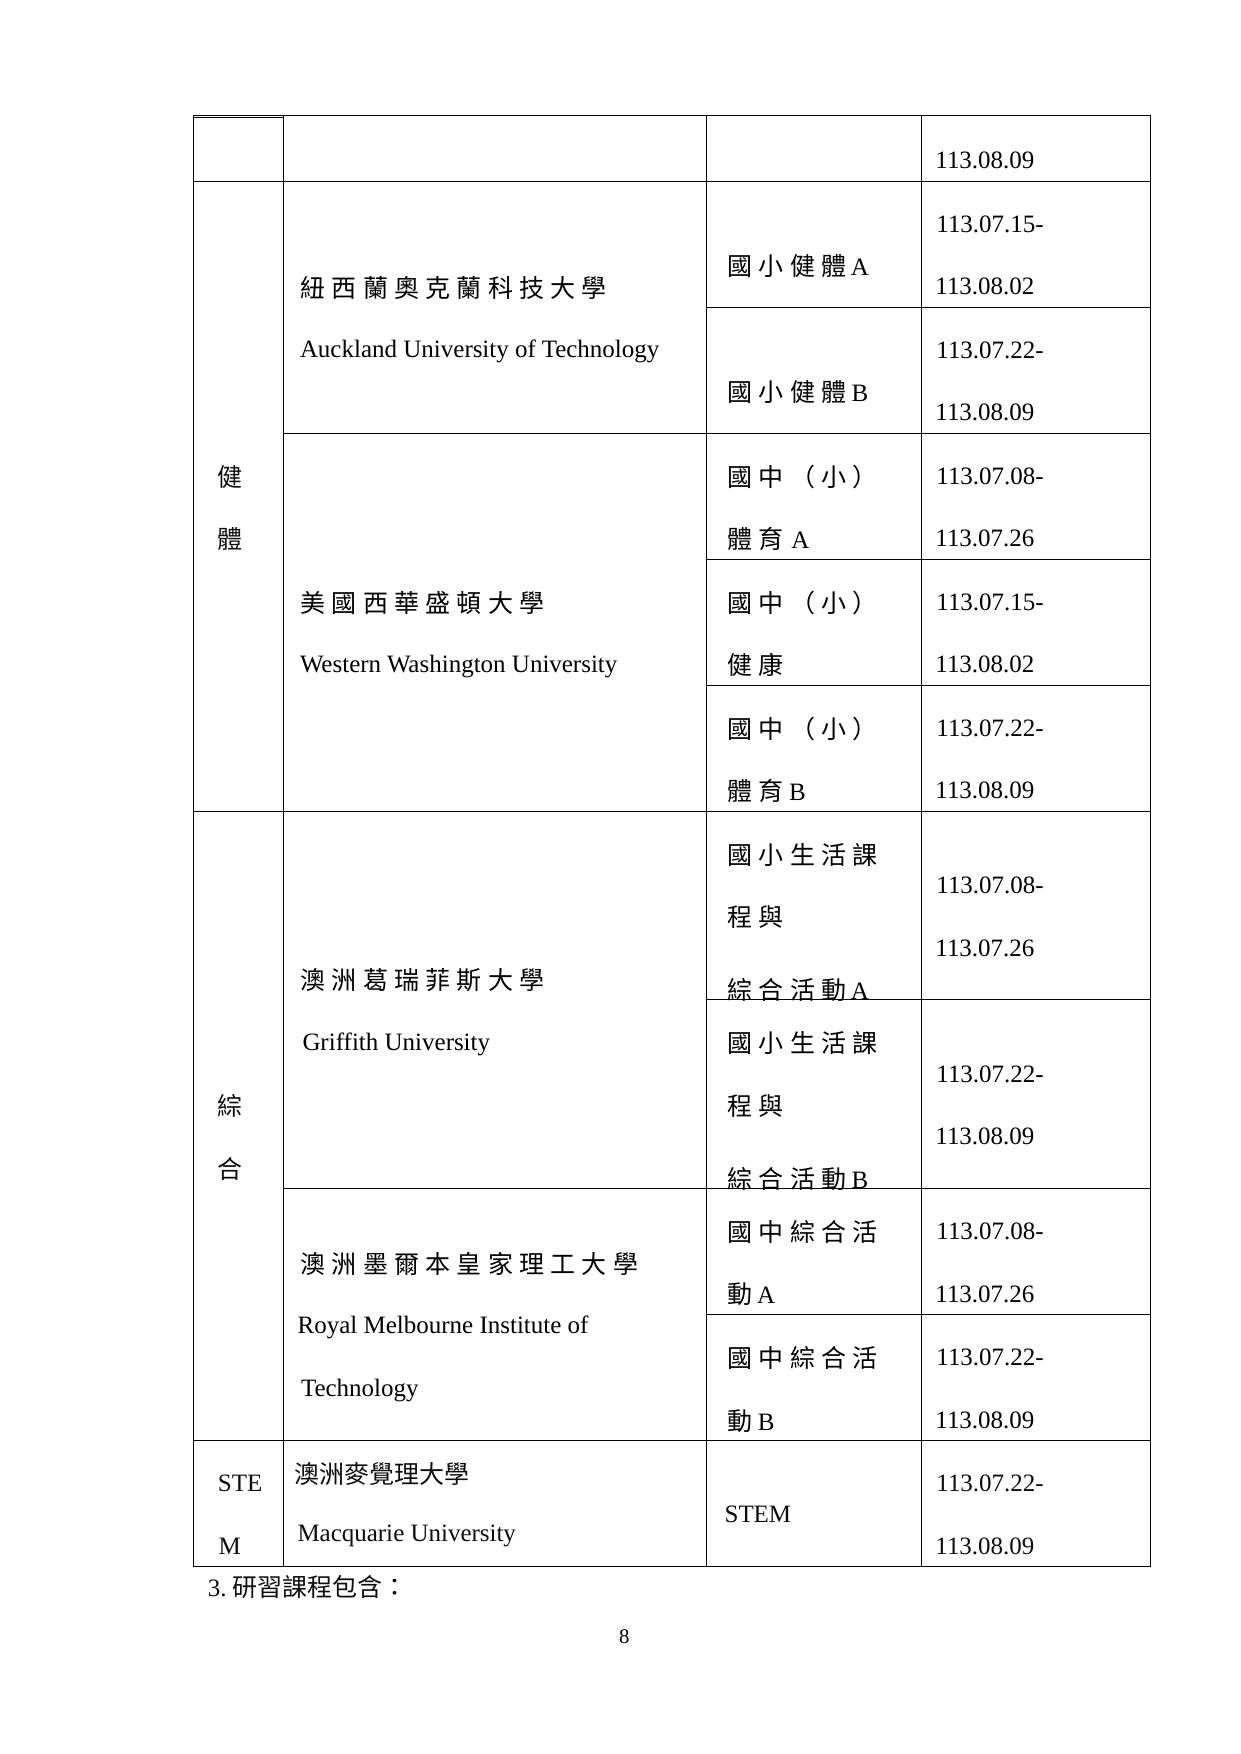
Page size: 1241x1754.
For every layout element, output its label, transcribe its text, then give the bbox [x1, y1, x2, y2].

table_cell 113.07.22-113.08.09 [922, 1315, 1150, 1440]
table_cell 113.07.15-113.08.02 [922, 560, 1150, 685]
table_cell STEM [707, 1441, 921, 1566]
text 3. 研習課程包含： [170, 1567, 1120, 1603]
table_cell 113.07.15-113.08.02 [922, 182, 1150, 307]
table_cell 綜合 [194, 812, 283, 1440]
table_cell 113.08.09 [922, 116, 1150, 181]
table_cell 國中（小）健康 [707, 560, 921, 685]
table_cell 澳洲麥覺理大學 Macquarie University [284, 1441, 706, 1566]
table_cell 美國西華盛頓大學 Western Washington University [284, 434, 706, 811]
table_cell 113.07.08-113.07.26 [922, 434, 1150, 559]
table_cell 113.07.22-113.08.09 [922, 308, 1150, 433]
table_cell [284, 116, 706, 181]
table_cell [707, 116, 921, 181]
table_cell [194, 118, 283, 181]
table_cell 國中（小）體育A [707, 434, 921, 559]
table_cell 國小健體B [707, 308, 921, 433]
table_cell 113.07.22-113.08.09 [922, 1000, 1150, 1188]
table_cell 國小生活課程與 綜合活動A [707, 812, 921, 999]
table_cell 國中綜合活動A [707, 1189, 921, 1314]
table_cell 國小健體A [707, 182, 921, 307]
table_cell 國中（小）體育B [707, 686, 921, 811]
table_cell 紐西蘭奧克蘭科技大學 Auckland University of Technology [284, 182, 706, 433]
table_cell STEM [194, 1441, 283, 1566]
table_cell 國小生活課程與 綜合活動B [707, 1000, 921, 1188]
table_cell 健體 [194, 182, 283, 811]
table_cell 113.07.08-113.07.26 [922, 812, 1150, 999]
table_cell 113.07.22-113.08.09 [922, 1441, 1150, 1566]
table_cell 澳洲墨爾本皇家理工大學 Royal Melbourne Institute of Technology [284, 1189, 706, 1440]
table_cell 澳洲葛瑞菲斯大學 Griffith University [284, 812, 706, 1188]
table_cell 國中綜合活動B [707, 1315, 921, 1440]
table_cell 113.07.22-113.08.09 [922, 686, 1150, 811]
table_cell 113.07.08-113.07.26 [922, 1189, 1150, 1314]
